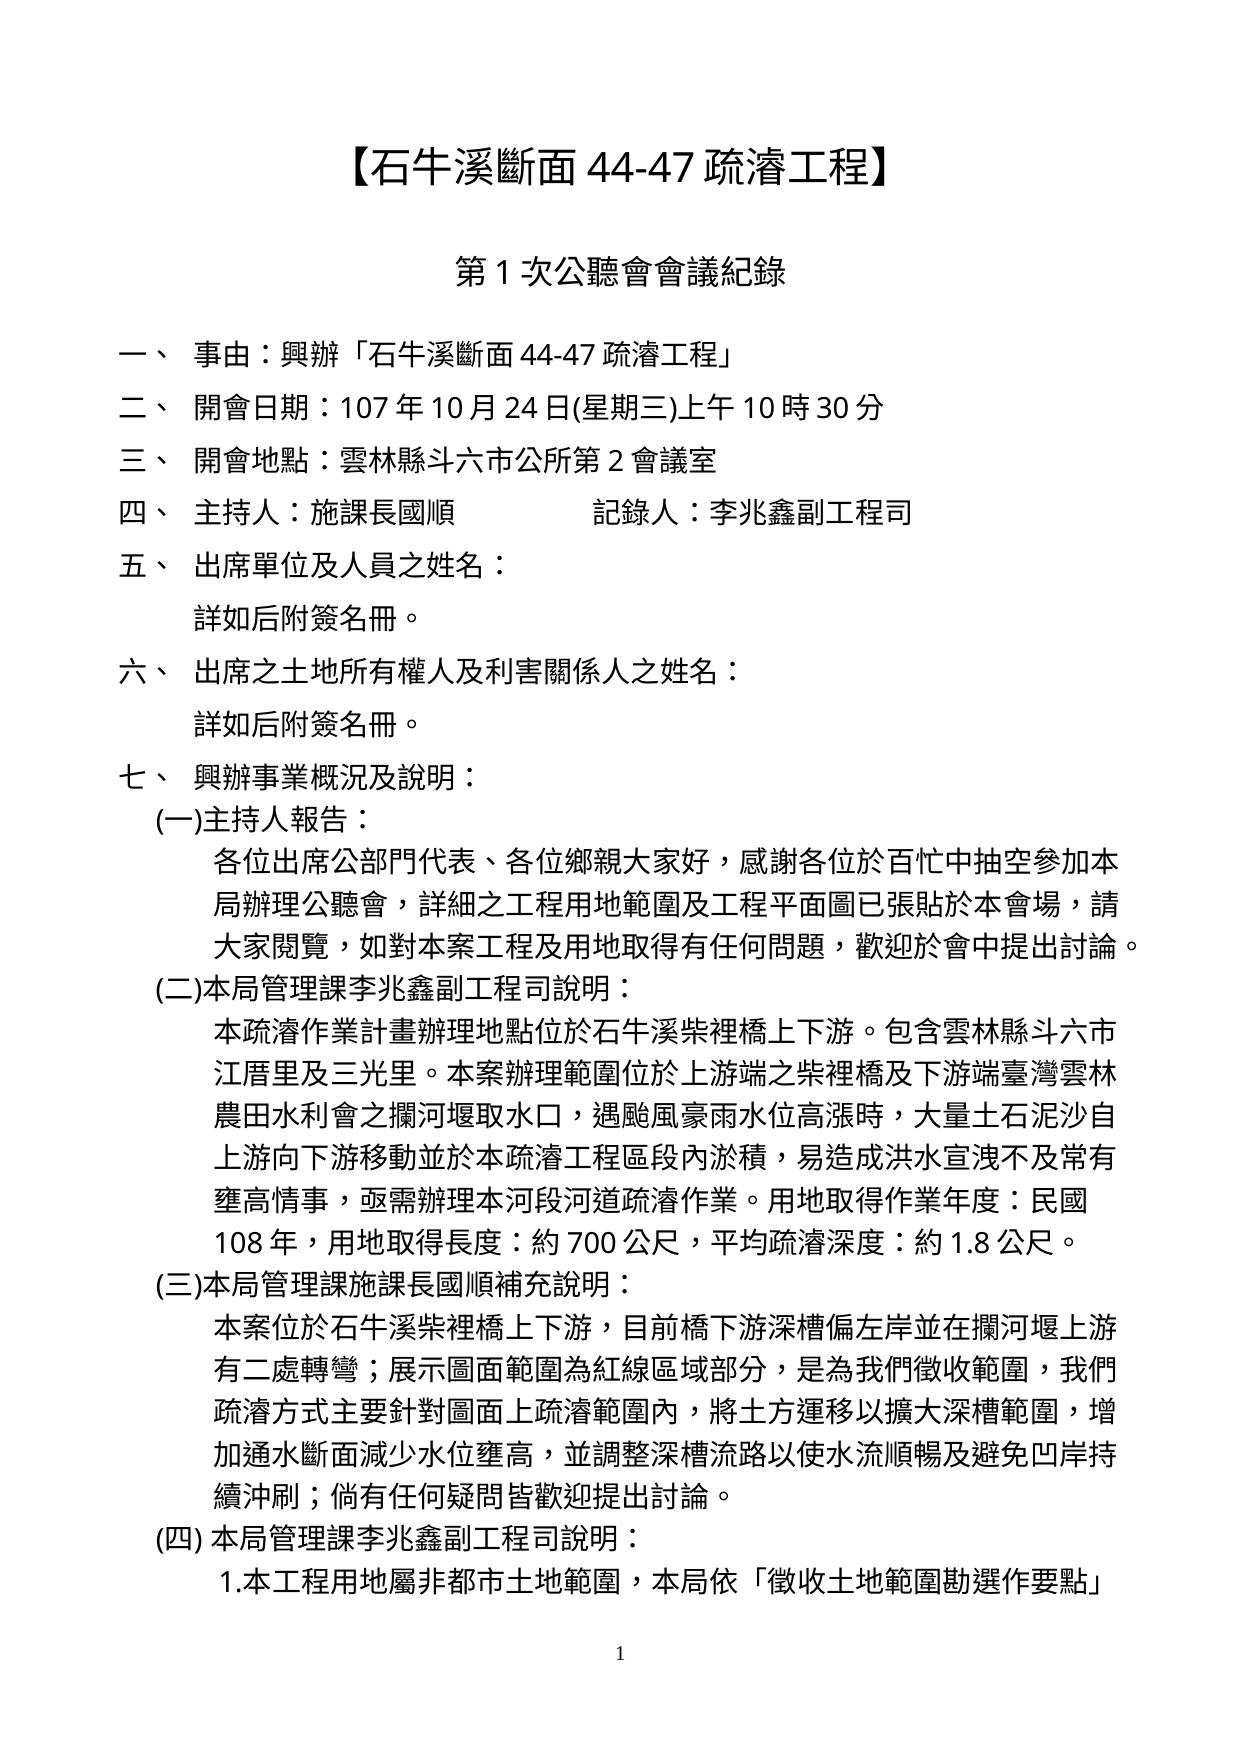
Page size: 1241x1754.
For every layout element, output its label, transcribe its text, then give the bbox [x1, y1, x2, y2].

text 各位出席公部門代表、各位鄉親大家好，感謝各位於百忙中抽空參加本局辦理公聽會，詳細之工程用地範圍及工程平面圖已張貼於本會場，請大家閱覽，如對本案工程及用地取得有任何問題，歡迎於會中提出討論。 [213, 839, 1122, 966]
text 1.本工程用地屬非都市土地範圍，本局依「徵收土地範圍勘選作要點」 [218, 1558, 1122, 1601]
list 開會日期：107年10月24日(星期三)上午10時30分 [118, 384, 1122, 427]
list 主持人：施課長國順 記錄人：李兆鑫副工程司 [118, 490, 1122, 532]
text 本疏濬作業計畫辦理地點位於石牛溪柴裡橋上下游。包含雲林縣斗六市江厝里及三光里。本案辦理範圍位於上游端之柴裡橋及下游端臺灣雲林農田水利會之攔河堰取水口，遇颱風豪雨水位高漲時，大量土石泥沙自上游向下游移動並於本疏濬工程區段內淤積，易造成洪水宣洩不及常有壅高情事，亟需辦理本河段河道疏濬作業。用地取得作業年度：民國108年，用地取得長度：約700公尺，平均疏濬深度：約1.8公尺。 [213, 1008, 1122, 1262]
list 出席之土地所有權人及利害關係人之姓名： [118, 648, 1122, 691]
text 【石牛溪斷面44-47疏濬工程】 [118, 127, 1122, 202]
text (四) 本局管理課李兆鑫副工程司說明： [156, 1516, 1122, 1558]
text 詳如后附簽名冊。 [193, 701, 1122, 744]
text (一)主持人報告： [156, 796, 1122, 839]
list 事由：興辦「石牛溪斷面44-47疏濬工程」 [118, 331, 1122, 374]
text (三)本局管理課施課長國順補充說明： [156, 1262, 1122, 1304]
text 本案位於石牛溪柴裡橋上下游，目前橋下游深槽偏左岸並在攔河堰上游有二處轉彎；展示圖面範圍為紅線區域部分，是為我們徵收範圍，我們疏濬方式主要針對圖面上疏濬範圍內，將土方運移以擴大深槽範圍，增加通水斷面減少水位壅高，並調整深槽流路以使水流順暢及避免凹岸持續沖刷；倘有任何疑問皆歡迎提出討論。 [213, 1304, 1122, 1516]
list 出席單位及人員之姓名： [118, 543, 1122, 585]
list 興辦事業概況及說明： [118, 754, 1122, 796]
text (二)本局管理課李兆鑫副工程司說明： [155, 966, 1122, 1008]
text 第1次公聽會會議紀錄 [118, 232, 1122, 307]
list 開會地點：雲林縣斗六市公所第2會議室 [118, 437, 1122, 479]
text 詳如后附簽名冊。 [193, 596, 1122, 638]
